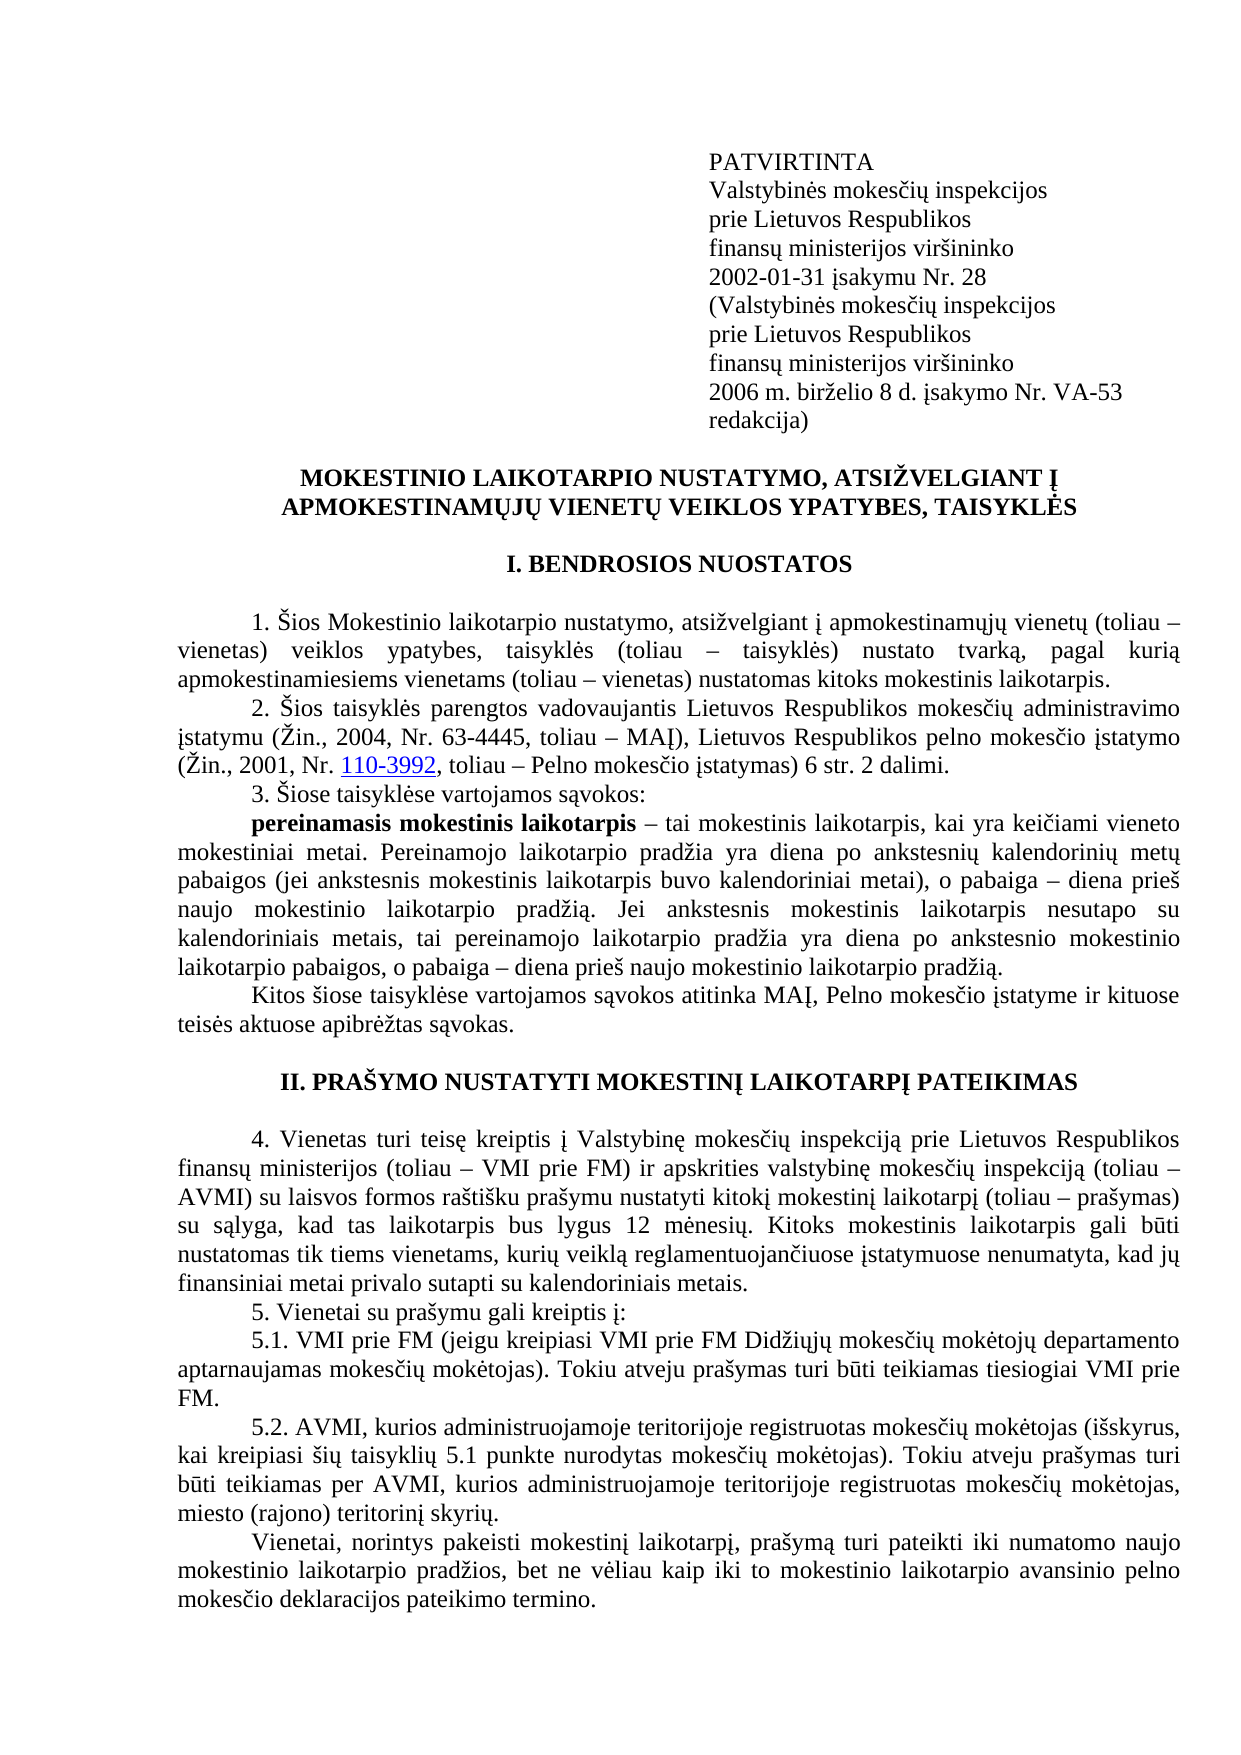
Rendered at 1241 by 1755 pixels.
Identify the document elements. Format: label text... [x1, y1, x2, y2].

text 3. Šiose taisyklėse vartojamos sąvokos: [177, 779, 1181, 808]
text 4. Vienetas turi teisę kreiptis į Valstybinę mokesčių inspekciją prie Lietuvos Respublikos finansų ministerijos (toliau – VMI prie FM) ir apskrities valstybinę mokesčių inspekciją (toliau – AVMI) su laisvos formos raštišku prašymu nustatyti kitokį mokestinį laikotarpį (toliau – prašymas) su sąlyga, kad tas laikotarpis bus lygus 12 mėnesių. Kitoks mokestinis laikotarpis gali būti nustatomas tik tiems vienetams, kurių veiklą reglamentuojančiuose įstatymuose nenumatyta, kad jų finansiniai metai privalo sutapti su kalendoriniais metais. [177, 1124, 1181, 1297]
text finansų ministerijos viršininko [177, 233, 1181, 262]
text PATVIRTINTA [177, 147, 1181, 176]
text Valstybinės mokesčių inspekcijos [177, 176, 1181, 204]
text prie Lietuvos Respublikos [177, 204, 1181, 233]
text I. BENDROSIOS NUOSTATOS [177, 549, 1181, 578]
text 2002-01-31 įsakymu Nr. 28 [177, 262, 1181, 291]
text MOKESTINIO LAIKOTARPIO NUSTATYMO, ATSIŽVELGIANT Į APMOKESTINAMŲJŲ VIENETŲ VEIKLOS YPATYBES, TAISYKLĖS [177, 463, 1181, 521]
text 5.1. VMI prie FM (jeigu kreipiasi VMI prie FM Didžiųjų mokesčių mokėtojų departamento aptarnaujamas mokesčių mokėtojas). Tokiu atveju prašymas turi būti teikiamas tiesiogiai VMI prie FM. [177, 1326, 1181, 1412]
text prie Lietuvos Respublikos [177, 319, 1181, 348]
text II. PRAŠYMO NUSTATYTI MOKESTINĮ LAIKOTARPĮ PATEIKIMAS [177, 1067, 1181, 1096]
text Vienetai, norintys pakeisti mokestinį laikotarpį, prašymą turi pateikti iki numatomo naujo mokestinio laikotarpio pradžios, bet ne vėliau kaip iki to mokestinio laikotarpio avansinio pelno mokesčio deklaracijos pateikimo termino. [177, 1527, 1181, 1613]
text 2. Šios taisyklės parengtos vadovaujantis Lietuvos Respublikos mokesčių administravimo įstatymu (Žin., 2004, Nr. 63-4445, toliau – MAĮ), Lietuvos Respublikos pelno mokesčio įstatymo (Žin., 2001, Nr. 110-3992, toliau – Pelno mokesčio įstatymas) 6 str. 2 dalimi. [177, 693, 1181, 779]
text 5.2. AVMI, kurios administruojamoje teritorijoje registruotas mokesčių mokėtojas (išskyrus, kai kreipiasi šių taisyklių 5.1 punkte nurodytas mokesčių mokėtojas). Tokiu atveju prašymas turi būti teikiamas per AVMI, kurios administruojamoje teritorijoje registruotas mokesčių mokėtojas, miesto (rajono) teritorinį skyrių. [177, 1412, 1181, 1527]
text 2006 m. birželio 8 d. įsakymo Nr. VA-53 redakcija) [709, 377, 1181, 434]
text 5. Vienetai su prašymu gali kreiptis į: [177, 1297, 1181, 1326]
text pereinamasis mokestinis laikotarpis – tai mokestinis laikotarpis, kai yra keičiami vieneto mokestiniai metai. Pereinamojo laikotarpio pradžia yra diena po ankstesnių kalendorinių metų pabaigos (jei ankstesnis mokestinis laikotarpis buvo kalendoriniai metai), o pabaiga – diena prieš naujo mokestinio laikotarpio pradžią. Jei ankstesnis mokestinis laikotarpis nesutapo su kalendoriniais metais, tai pereinamojo laikotarpio pradžia yra diena po ankstesnio mokestinio laikotarpio pabaigos, o pabaiga – diena prieš naujo mokestinio laikotarpio pradžią. [177, 808, 1181, 981]
text 1. Šios Mokestinio laikotarpio nustatymo, atsižvelgiant į apmokestinamųjų vienetų (toliau – vienetas) veiklos ypatybes, taisyklės (toliau – taisyklės) nustato tvarką, pagal kurią apmokestinamiesiems vienetams (toliau – vienetas) nustatomas kitoks mokestinis laikotarpis. [177, 607, 1181, 693]
text finansų ministerijos viršininko [177, 348, 1181, 377]
text Kitos šiose taisyklėse vartojamos sąvokos atitinka MAĮ, Pelno mokesčio įstatyme ir kituose teisės aktuose apibrėžtas sąvokas. [177, 981, 1181, 1038]
text (Valstybinės mokesčių inspekcijos [177, 291, 1181, 319]
